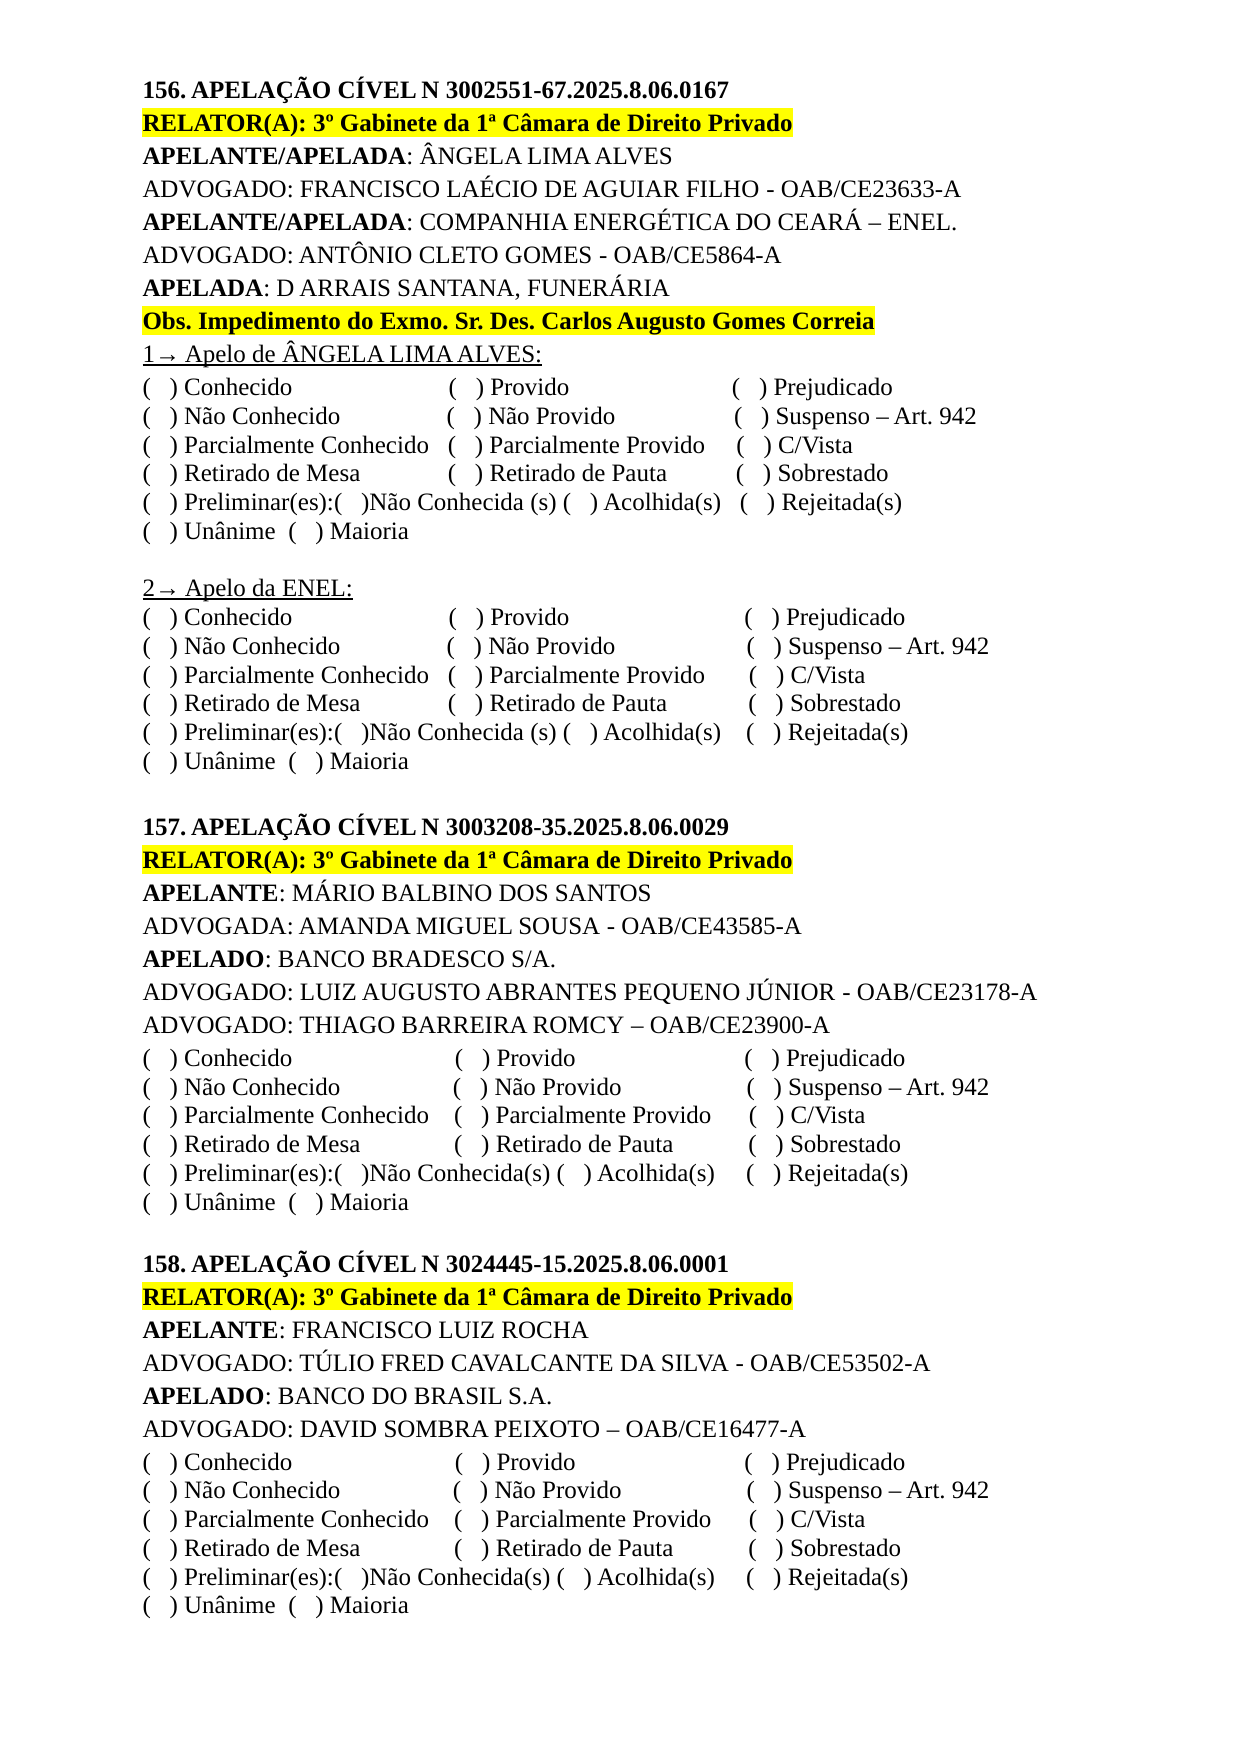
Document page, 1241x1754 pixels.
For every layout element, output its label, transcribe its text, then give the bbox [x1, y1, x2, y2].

text ( ) Parcialmente Conhecido ( ) Parcialmente Provido ( ) C/Vista [142, 660, 1158, 688]
text ( ) Conhecido ( ) Provido ( ) Prejudicado [142, 1043, 1141, 1072]
text ( ) Unânime ( ) Maioria [142, 1591, 1158, 1619]
text ( ) Retirado de Mesa ( ) Retirado de Pauta ( ) Sobrestado [142, 1129, 1158, 1158]
text ( ) Não Conhecido ( ) Não Provido ( ) Suspenso – Art. 942 [142, 1072, 1158, 1101]
text ( ) Retirado de Mesa ( ) Retirado de Pauta ( ) Sobrestado [142, 1533, 1158, 1562]
text ( ) Unânime ( ) Maioria [142, 516, 1158, 545]
text ( ) Conhecido ( ) Provido ( ) Prejudicado [142, 1447, 1141, 1476]
text ( ) Conhecido ( ) Provido ( ) Prejudicado [142, 372, 1141, 401]
text ( ) Retirado de Mesa ( ) Retirado de Pauta ( ) Sobrestado [142, 458, 1158, 487]
text Obs. Impedimento do Exmo. Sr. Des. Carlos Augusto Gomes Correia 1→ Apelo de ÂNGELA LIMA ALVES: [142, 306, 1188, 368]
text ( ) Parcialmente Conhecido ( ) Parcialmente Provido ( ) C/Vista [142, 1101, 1158, 1129]
text ( ) Conhecido ( ) Provido ( ) Prejudicado [142, 602, 1141, 631]
text ( ) Preliminar(es):( )Não Conhecida(s) ( ) Acolhida(s) ( ) Rejeitada(s) [142, 1562, 1158, 1591]
text ( ) Não Conhecido ( ) Não Provido ( ) Suspenso – Art. 942 [142, 631, 1158, 660]
text 158. APELAÇÃO CÍVEL N 3024445-15.2025.8.06.0001 RELATOR(A): 3º Gabinete da 1ª Câmara de Direito Privado APELANTE: FRANCISCO LUIZ ROCHA ADVOGADO: TÚLIO FRED CAVALCANTE DA SILVA - OAB/CE53502-A APELADO: BANCO DO BRASIL S.A. ADVOGADO: DAVID SOMBRA PEIXOTO – OAB/CE16477-A [142, 1216, 1188, 1442]
text ( ) Retirado de Mesa ( ) Retirado de Pauta ( ) Sobrestado [142, 688, 1158, 717]
text ( ) Unânime ( ) Maioria [142, 746, 1188, 775]
text ( ) Preliminar(es):( )Não Conhecida (s) ( ) Acolhida(s) ( ) Rejeitada(s) [142, 487, 1158, 516]
text ( ) Unânime ( ) Maioria [142, 1187, 1158, 1216]
text ( ) Preliminar(es):( )Não Conhecida(s) ( ) Acolhida(s) ( ) Rejeitada(s) [142, 1158, 1158, 1187]
text ( ) Parcialmente Conhecido ( ) Parcialmente Provido ( ) C/Vista [142, 1504, 1158, 1533]
text ( ) Preliminar(es):( )Não Conhecida (s) ( ) Acolhida(s) ( ) Rejeitada(s) [142, 717, 1158, 746]
text 2→ Apelo da ENEL: [142, 573, 1141, 602]
text 156. APELAÇÃO CÍVEL N 3002551-67.2025.8.06.0167 RELATOR(A): 3º Gabinete da 1ª Câmara de Direito Privado APELANTE/APELADA: ÂNGELA LIMA ALVES ADVOGADO: FRANCISCO LAÉCIO DE AGUIAR FILHO - OAB/CE23633-A APELANTE/APELADA: COMPANHIA ENERGÉTICA DO CEARÁ – ENEL. ADVOGADO: ANTÔNIO CLETO GOMES - OAB/CE5864-A APELADA: D ARRAIS SANTANA, FUNERÁRIA [142, 75, 1188, 302]
text ( ) Não Conhecido ( ) Não Provido ( ) Suspenso – Art. 942 [142, 401, 1158, 430]
text ( ) Parcialmente Conhecido ( ) Parcialmente Provido ( ) C/Vista [142, 430, 1158, 458]
text ( ) Não Conhecido ( ) Não Provido ( ) Suspenso – Art. 942 [142, 1476, 1158, 1504]
text 157. APELAÇÃO CÍVEL N 3003208-35.2025.8.06.0029 RELATOR(A): 3º Gabinete da 1ª Câmara de Direito Privado APELANTE: MÁRIO BALBINO DOS SANTOS ADVOGADA: AMANDA MIGUEL SOUSA - OAB/CE43585-A APELADO: BANCO BRADESCO S/A. ADVOGADO: LUIZ AUGUSTO ABRANTES PEQUENO JÚNIOR - OAB/CE23178-A ADVOGADO: THIAGO BARREIRA ROMCY – OAB/CE23900-A [142, 779, 1188, 1039]
